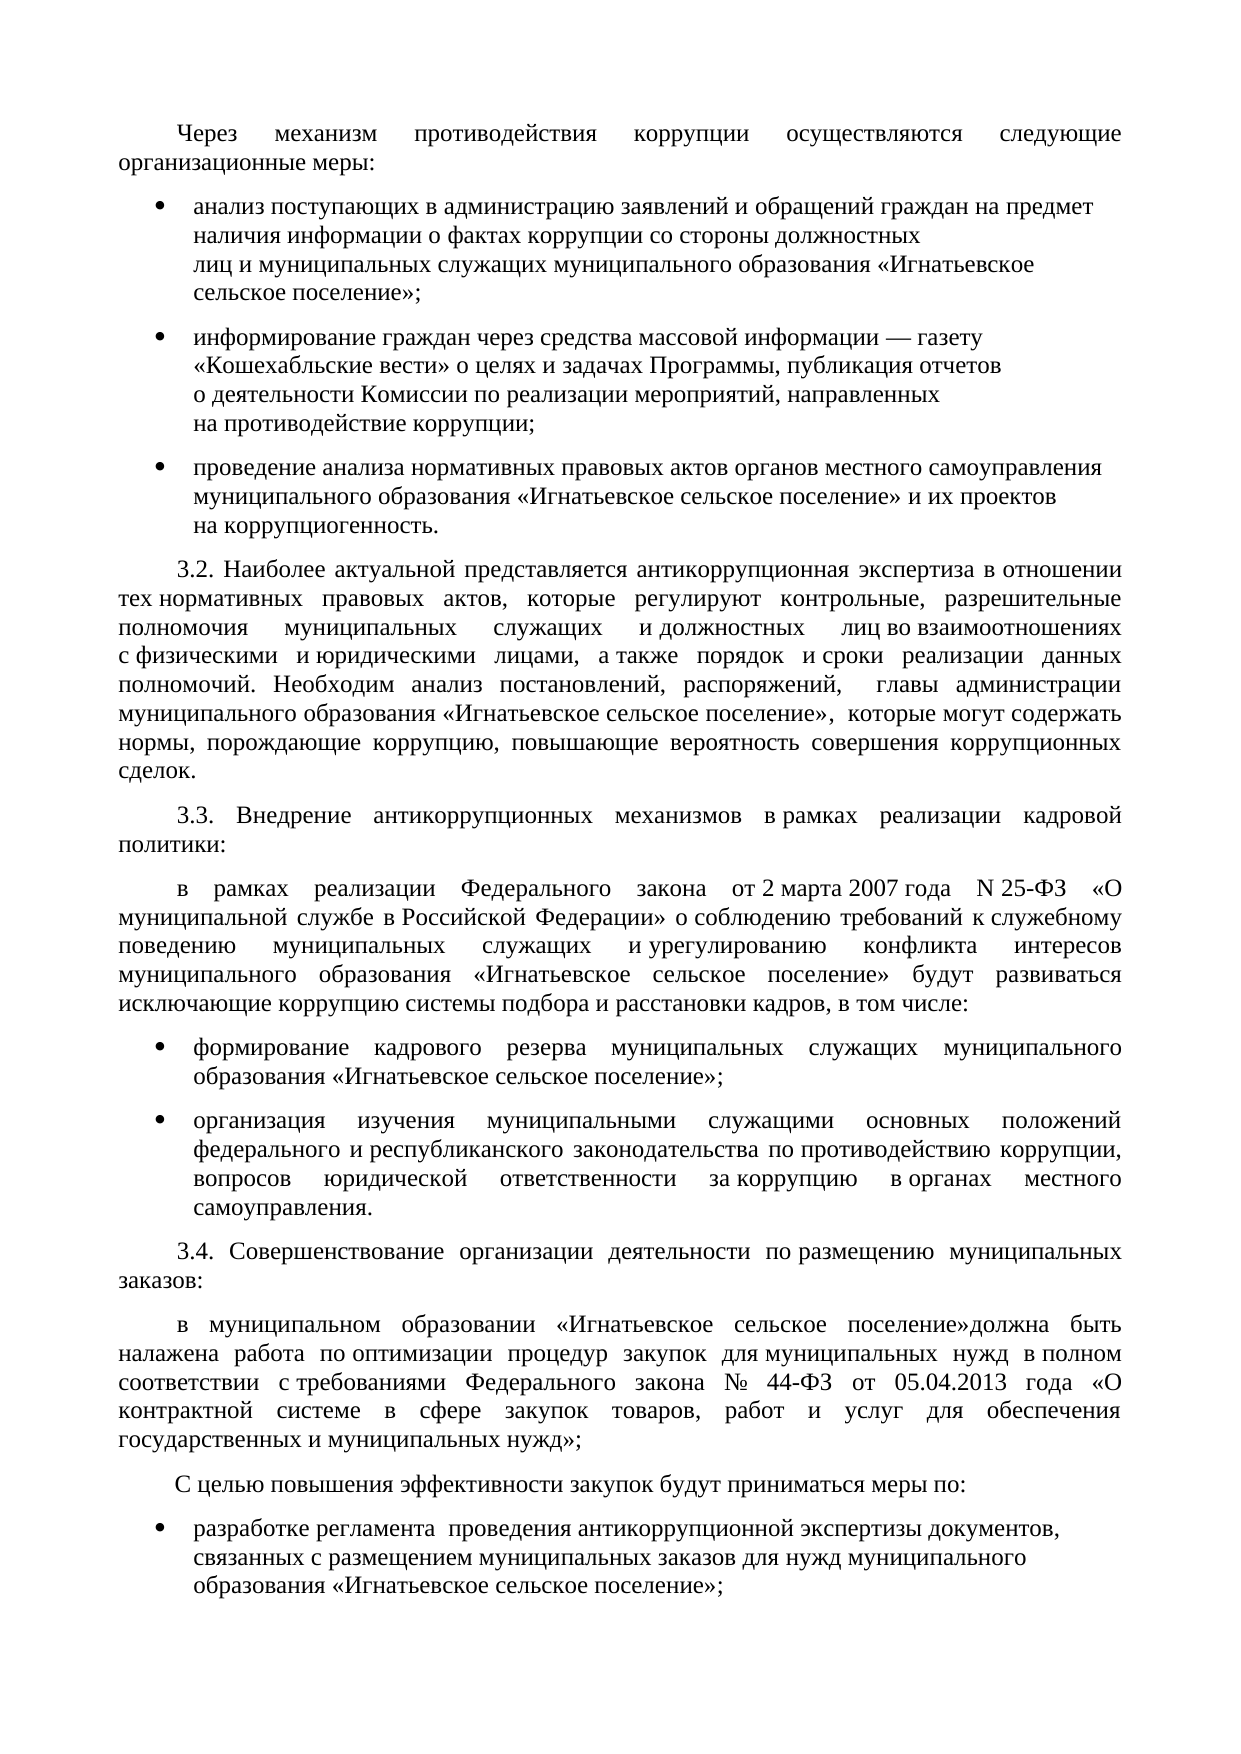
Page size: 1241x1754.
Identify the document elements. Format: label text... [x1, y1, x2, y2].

list анализ поступающих в администрацию заявлений и обращений граждан на предмет наличия информации о фактах коррупции со стороны должностных лиц и муниципальных служащих муниципального образования «Игнатьевское сельское поселение»; [156, 191, 1122, 306]
list проведение анализа нормативных правовых актов органов местного самоуправления муниципального образования «Игнатьевское сельское поселение» и их проектов на коррупциогенность. [156, 452, 1122, 539]
text 3.4. Совершенствование организации деятельности по размещению муниципальных заказов: [118, 1236, 1122, 1294]
text в муниципальном образовании «Игнатьевское сельское поселение»должна быть налажена работа по оптимизации процедур закупок для муниципальных нужд в полном соответствии с требованиями Федерального закона № 44-ФЗ от 05.04.2013 года «О контрактной системе в сфере закупок товаров, работ и услуг для обеспечения государственных и муниципальных нужд»; [118, 1309, 1122, 1453]
list разработке регламента проведения антикоррупционной экспертизы документов, связанных с размещением муниципальных заказов для нужд муниципального образования «Игнатьевское сельское поселение»; [156, 1513, 1122, 1599]
text С целью повышения эффективности закупок будут приниматься меры по: [118, 1469, 1122, 1497]
list организация изучения муниципальными служащими основных положений федерального и республиканского законодательства по противодействию коррупции, вопросов юридической ответственности за коррупцию в органах местного самоуправления. [156, 1106, 1122, 1221]
text Через механизм противодействия коррупции осуществляются следующие организационные меры: [118, 118, 1122, 176]
list формирование кадрового резерва муниципальных служащих муниципального образования «Игнатьевское сельское поселение»; [156, 1032, 1122, 1090]
text 3.2. Наиболее актуальной представляется антикоррупционная экспертиза в отношении тех нормативных правовых актов, которые регулируют контрольные, разрешительные полномочия муниципальных служащих и должностных лиц во взаимоотношениях с физическими и юридическими лицами, а также порядок и сроки реализации данных полномочий. Необходим анализ постановлений, распоряжений, главы администрации муниципального образования «Игнатьевское сельское поселение», которые могут содержать нормы, порождающие коррупцию, повышающие вероятность совершения коррупционных сделок. [118, 554, 1122, 784]
text 3.3. Внедрение антикоррупционных механизмов в рамках реализации кадровой политики: [118, 800, 1122, 857]
text в рамках реализации Федерального закона от 2 марта 2007 года N 25-ФЗ «О муниципальной службе в Российской Федерации» о соблюдению требований к служебному поведению муниципальных служащих и урегулированию конфликта интересов муниципального образования «Игнатьевское сельское поселение» будут развиваться исключающие коррупцию системы подбора и расстановки кадров, в том числе: [118, 873, 1122, 1017]
list информирование граждан через средства массовой информации — газету «Кошехабльские вести» о целях и задачах Программы, публикация отчетов о деятельности Комиссии по реализации мероприятий, направленных на противодействие коррупции; [156, 322, 1122, 437]
